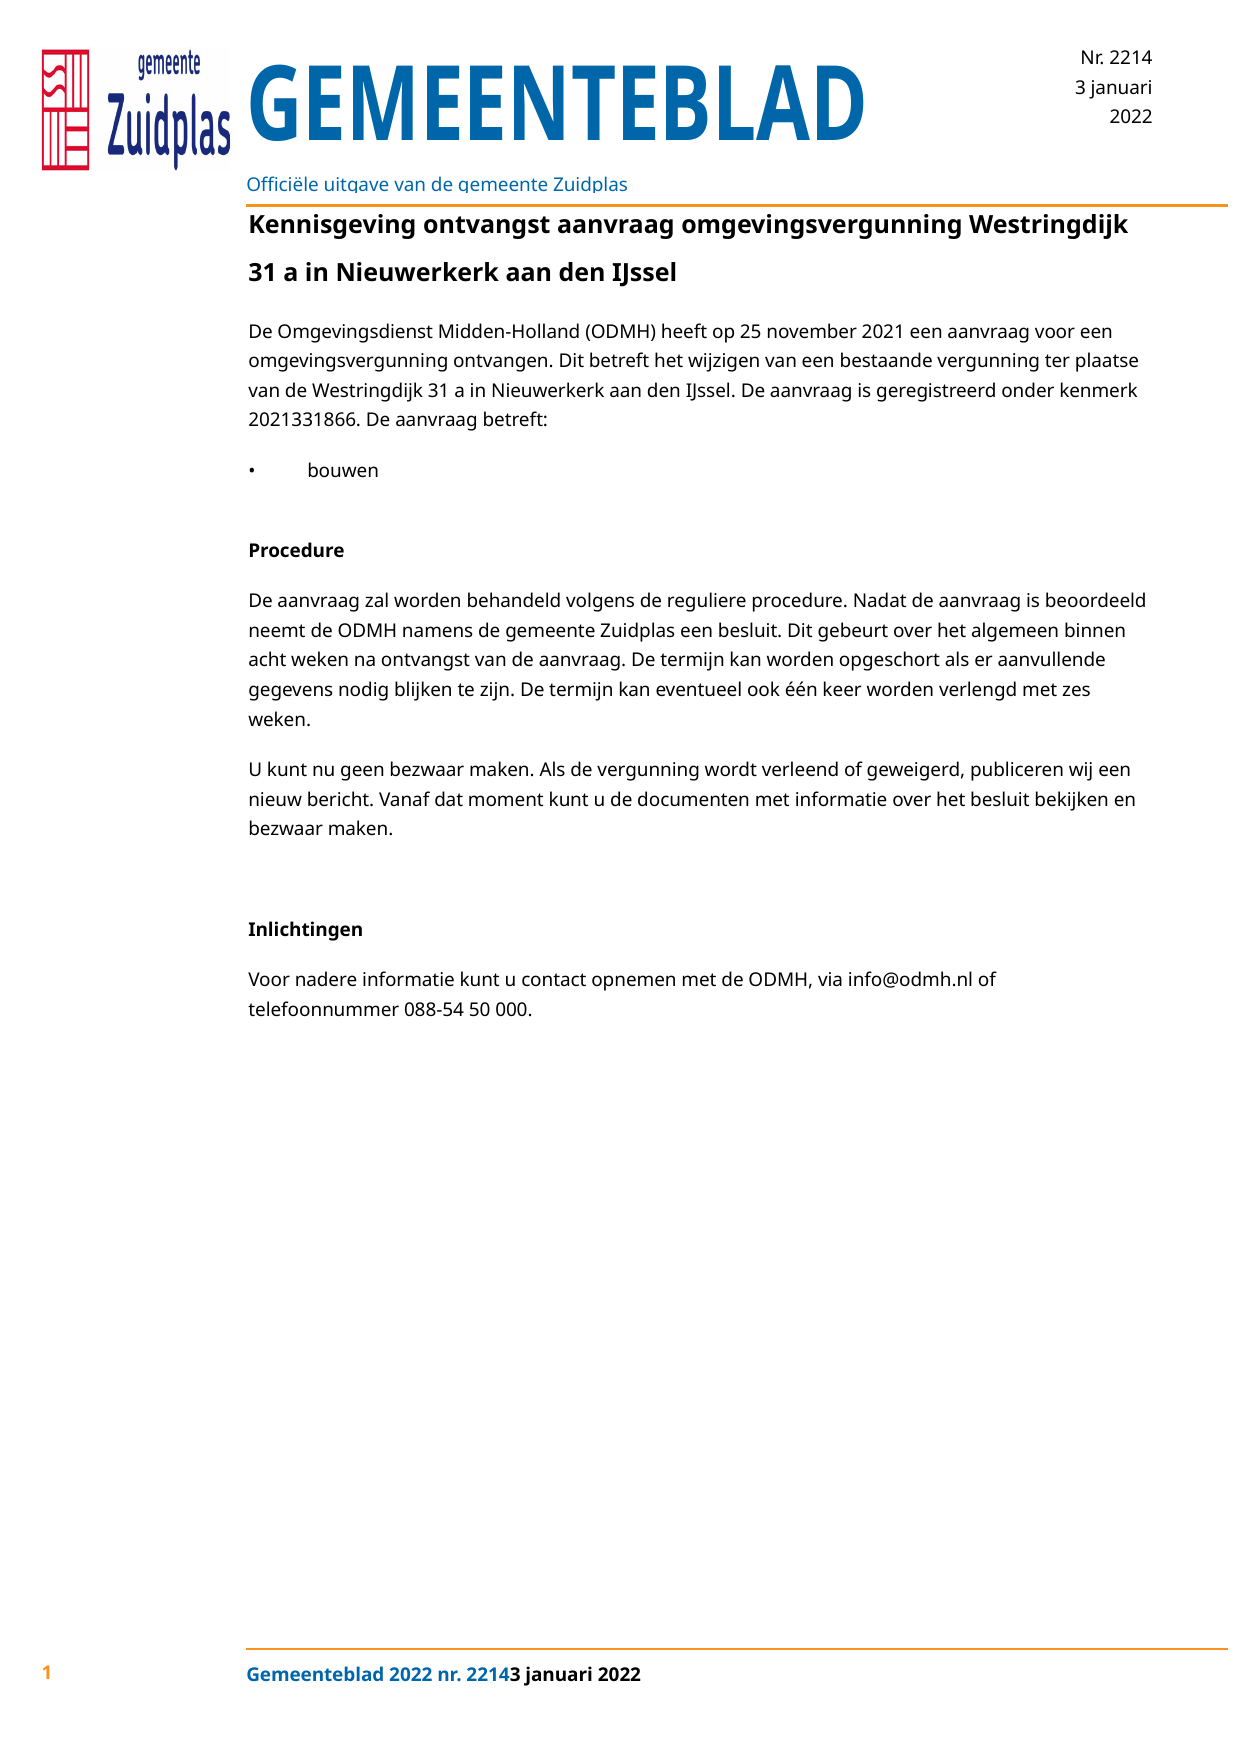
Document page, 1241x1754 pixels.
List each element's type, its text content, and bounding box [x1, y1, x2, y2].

text U kunt nu geen bezwaar maken. Als de vergunning wordt verleend of geweigerd, publiceren wij een nieuw bericht. Vanaf dat moment kunt u de documenten met informatie over het besluit bekijken en bezwaar maken. [248, 756, 1152, 841]
text Inlichtingen [248, 916, 1152, 942]
text Kennisgeving ontvangst aanvraag omgevingsvergunning Westringdijk 31 a in Nieuwerkerk aan den IJssel [248, 207, 1152, 288]
text Procedure [248, 537, 1152, 563]
picture [41, 47, 231, 172]
list bouwen [248, 457, 1152, 483]
text Voor nadere informatie kunt u contact opnemen met de ODMH, via info@odmh.nl of telefoonnummer 088-54 50 000. [248, 967, 1152, 1022]
text De Omgevingsdienst Midden-Holland (ODMH) heeft op 25 november 2021 een aanvraag voor een omgevingsvergunning ontvangen. Dit betreft het wijzigen van een bestaande vergunning ter plaatse van de Westringdijk 31 a in Nieuwerkerk aan den IJssel. De aanvraag is geregistreerd onder kenmerk 2021331866. De aanvraag betreft: [248, 318, 1152, 432]
text De aanvraag zal worden behandeld volgens de reguliere procedure. Nadat de aanvraag is beoordeeld neemt de ODMH namens de gemeente Zuidplas een besluit. Dit gebeurt over het algemeen binnen acht weken na ontvangst van de aanvraag. De termijn kan worden opgeschort als er aanvullende gegevens nodig blijken te zijn. De termijn kan eventueel ook één keer worden verlengd met zes weken. [248, 587, 1152, 732]
